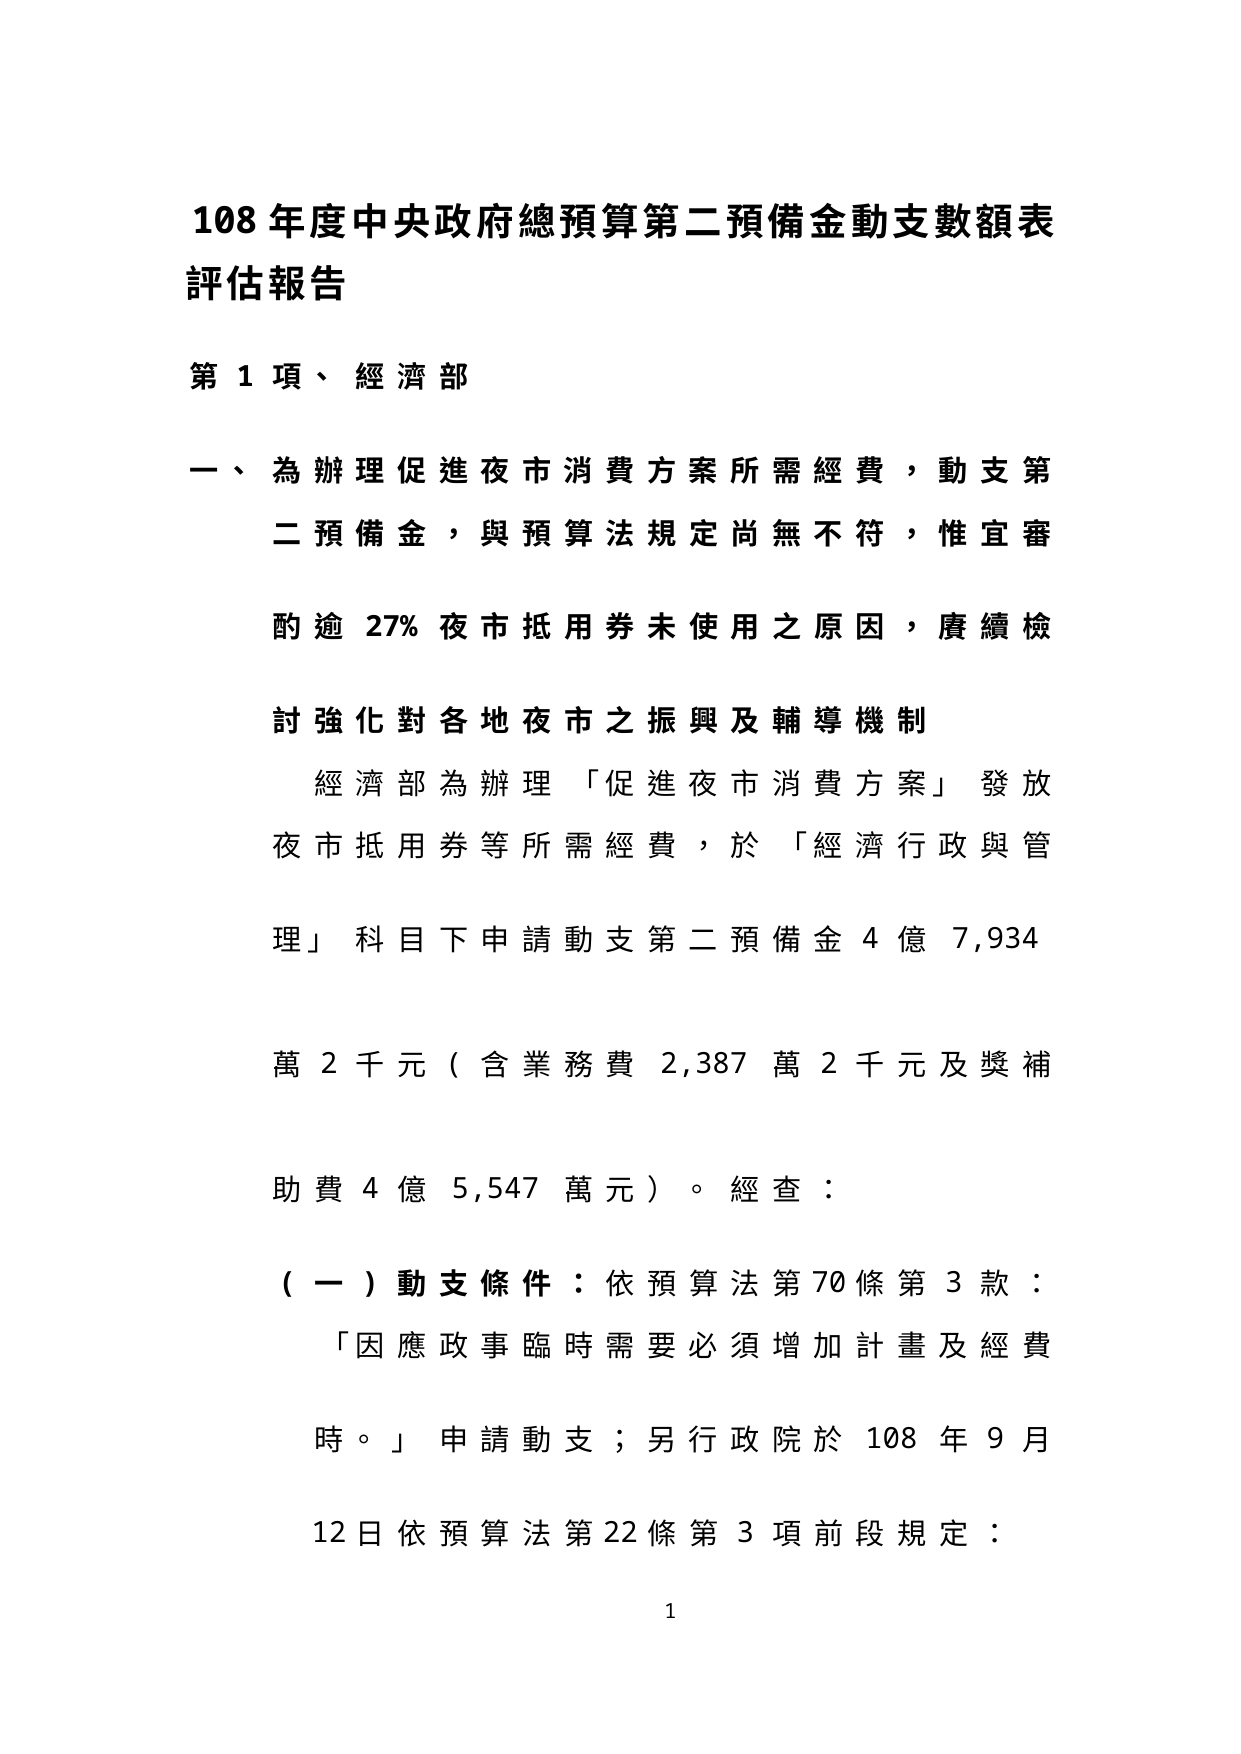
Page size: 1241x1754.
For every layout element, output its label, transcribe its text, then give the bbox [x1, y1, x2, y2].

text 一、為辦理促進夜市消費方案所需經費，動支第二預備金，與預算法規定尚無不符，惟宜審酌逾27%夜市抵用券未使用之原因，賡續檢討強化對各地夜市之振興及輔導機制 [183, 427, 1058, 740]
text 經濟部為辦理「促進夜市消費方案」發放夜市抵用券等所需經費，於「經濟行政與管理」科目下申請動支第二預備金4億7,934萬2千元(含業務費2,387萬2千元及獎補助費4億5,547萬元）。經查： [242, 740, 1058, 1240]
text 108年度中央政府總預算第二預備金動支數額表評估報告 [183, 177, 1058, 302]
text 第1項、經濟部 [183, 302, 1058, 427]
text (一)動支條件：依預算法第70條第3款：「因應政事臨時需要必須增加計畫及經費時。」申請動支；另行政院於108年9月12日依預算法第22條第3項前段規定： [242, 1240, 1058, 1552]
